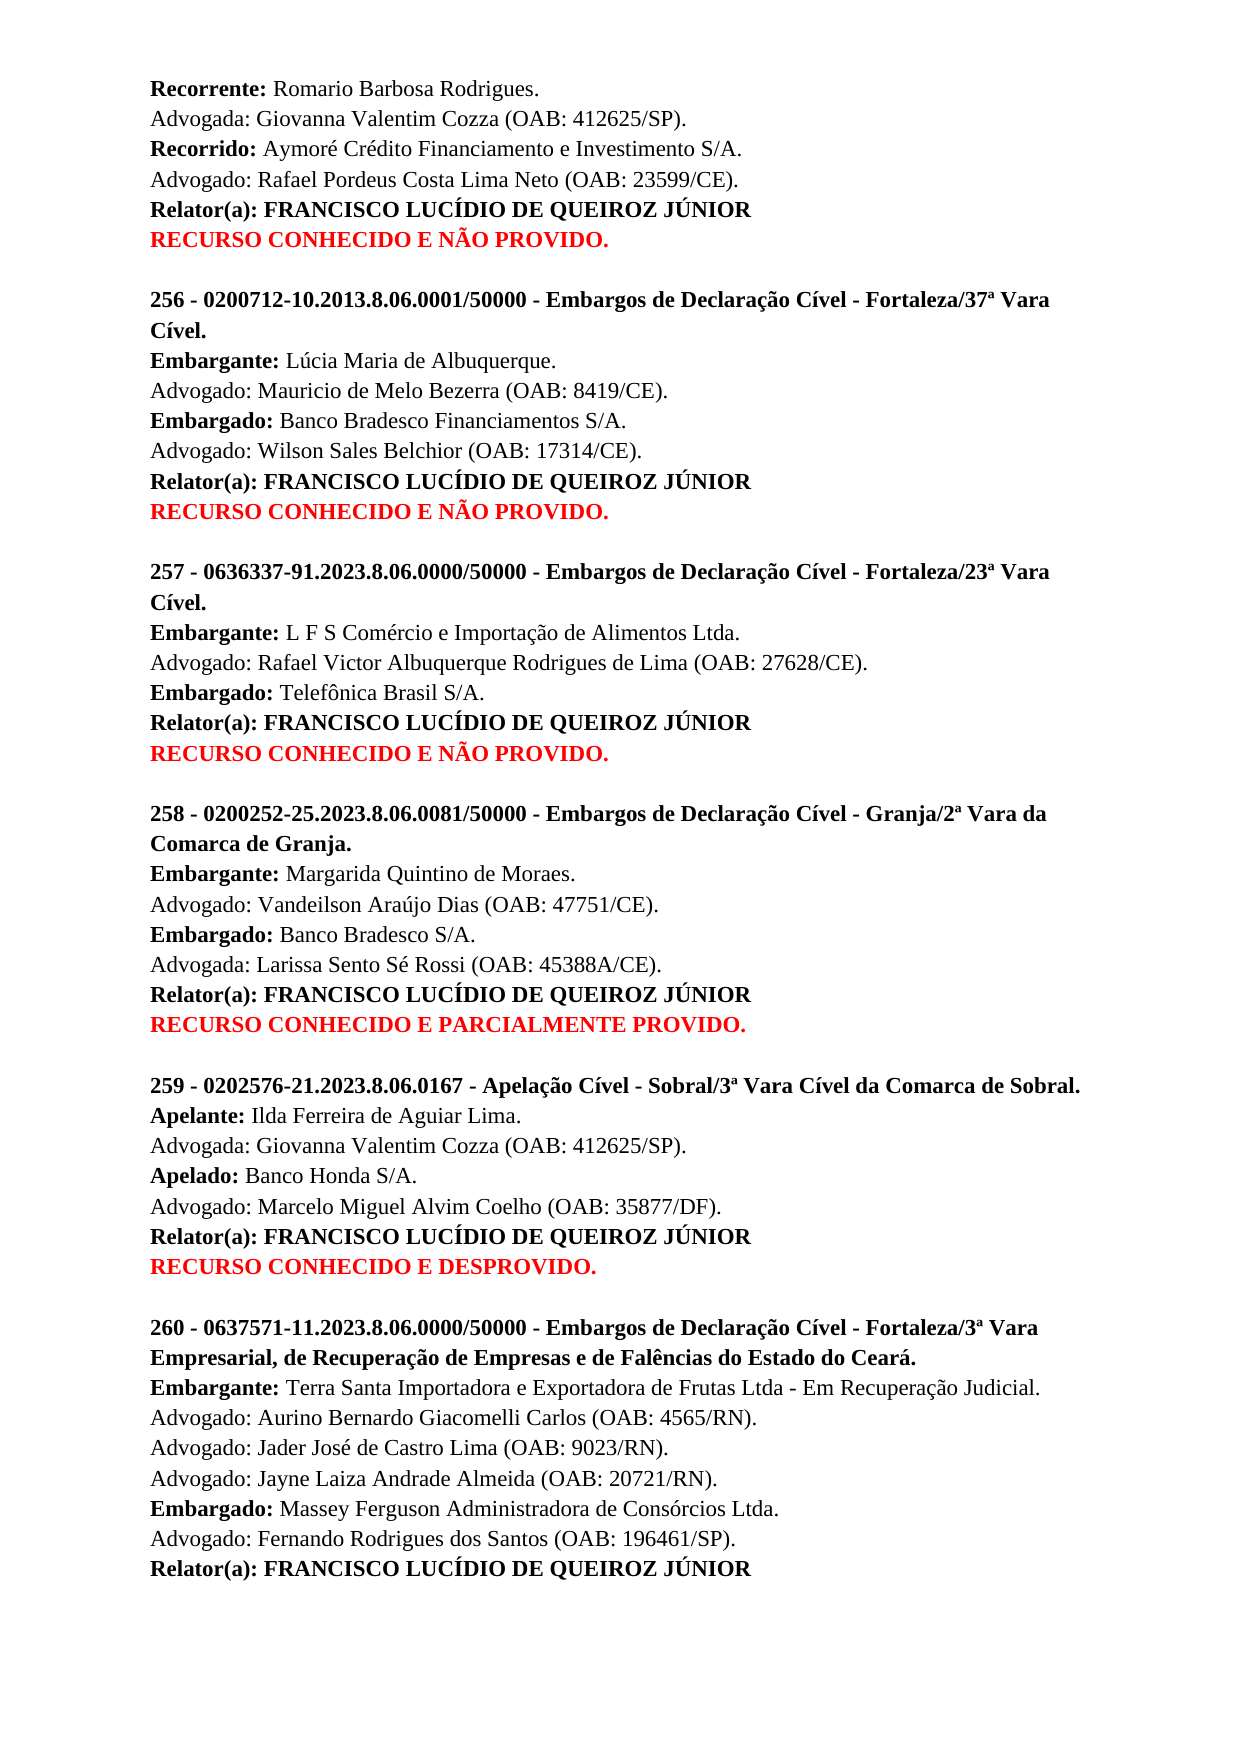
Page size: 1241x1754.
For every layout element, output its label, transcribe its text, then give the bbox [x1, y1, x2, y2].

text 259 - 0202576-21.2023.8.06.0167 - Apelação Cível - Sobral/3ª Vara Cível da Comarca de Sobral. Apelante: Ilda Ferreira de Aguiar Lima. [150, 1072, 1090, 1128]
text Advogado: Rafael Victor Albuquerque Rodrigues de Lima (OAB: 27628/CE). [150, 649, 1090, 675]
text 256 - 0200712-10.2013.8.06.0001/50000 - Embargos de Declaração Cível - Fortaleza/37ª Vara Cível. [150, 286, 1090, 343]
text Relator(a): FRANCISCO LUCÍDIO DE QUEIROZ JÚNIOR [150, 1555, 1090, 1582]
text RECURSO CONHECIDO E NÃO PROVIDO. [150, 226, 1090, 252]
text Advogado: Aurino Bernardo Giacomelli Carlos (OAB: 4565/RN). [150, 1404, 1090, 1431]
text Recorrente: Romario Barbosa Rodrigues. [150, 75, 1090, 101]
text Advogada: Larissa Sento Sé Rossi (OAB: 45388A/CE). [150, 951, 1090, 977]
text RECURSO CONHECIDO E DESPROVIDO. [150, 1253, 1090, 1279]
text 257 - 0636337-91.2023.8.06.0000/50000 - Embargos de Declaração Cível - Fortaleza/23ª Vara Cível. [150, 558, 1090, 615]
text Embargado: Telefônica Brasil S/A. [150, 679, 1090, 706]
text Advogado: Mauricio de Melo Bezerra (OAB: 8419/CE). [150, 377, 1090, 403]
text Advogado: Wilson Sales Belchior (OAB: 17314/CE). [150, 437, 1090, 464]
text RECURSO CONHECIDO E PARCIALMENTE PROVIDO. [150, 1011, 1090, 1038]
text Embargante: Margarida Quintino de Moraes. [150, 860, 1090, 887]
text Relator(a): FRANCISCO LUCÍDIO DE QUEIROZ JÚNIOR [150, 709, 1090, 736]
text Advogado: Jayne Laiza Andrade Almeida (OAB: 20721/RN). [150, 1464, 1090, 1491]
text Advogada: Giovanna Valentim Cozza (OAB: 412625/SP). [150, 105, 1090, 132]
text Embargante: Lúcia Maria de Albuquerque. [150, 347, 1090, 373]
text Embargado: Massey Ferguson Administradora de Consórcios Ltda. [150, 1495, 1090, 1521]
text Embargado: Banco Bradesco S/A. [150, 921, 1090, 947]
text Relator(a): FRANCISCO LUCÍDIO DE QUEIROZ JÚNIOR [150, 196, 1090, 222]
text Advogado: Marcelo Miguel Alvim Coelho (OAB: 35877/DF). [150, 1193, 1090, 1219]
text RECURSO CONHECIDO E NÃO PROVIDO. [150, 739, 1090, 766]
text Embargante: L F S Comércio e Importação de Alimentos Ltda. [150, 619, 1090, 645]
text Advogado: Fernando Rodrigues dos Santos (OAB: 196461/SP). [150, 1525, 1090, 1551]
text Relator(a): FRANCISCO LUCÍDIO DE QUEIROZ JÚNIOR [150, 981, 1090, 1008]
text Embargado: Banco Bradesco Financiamentos S/A. [150, 407, 1090, 434]
text Advogado: Rafael Pordeus Costa Lima Neto (OAB: 23599/CE). [150, 166, 1090, 192]
text Advogado: Jader José de Castro Lima (OAB: 9023/RN). [150, 1434, 1090, 1461]
text Apelado: Banco Honda S/A. [150, 1162, 1090, 1189]
text Recorrido: Aymoré Crédito Financiamento e Investimento S/A. [150, 135, 1090, 162]
text 258 - 0200252-25.2023.8.06.0081/50000 - Embargos de Declaração Cível - Granja/2ª Vara da Comarca de Granja. [150, 800, 1090, 857]
text Advogada: Giovanna Valentim Cozza (OAB: 412625/SP). [150, 1132, 1090, 1159]
text 260 - 0637571-11.2023.8.06.0000/50000 - Embargos de Declaração Cível - Fortaleza/3ª Vara Empresarial, de Recuperação de Empresas e de Falências do Estado do Ceará. [150, 1313, 1090, 1370]
text Relator(a): FRANCISCO LUCÍDIO DE QUEIROZ JÚNIOR [150, 468, 1090, 494]
text Relator(a): FRANCISCO LUCÍDIO DE QUEIROZ JÚNIOR [150, 1223, 1090, 1249]
text RECURSO CONHECIDO E NÃO PROVIDO. [150, 498, 1090, 524]
text Advogado: Vandeilson Araújo Dias (OAB: 47751/CE). [150, 891, 1090, 917]
text Embargante: Terra Santa Importadora e Exportadora de Frutas Ltda - Em Recuperação Judicial. [150, 1374, 1090, 1400]
